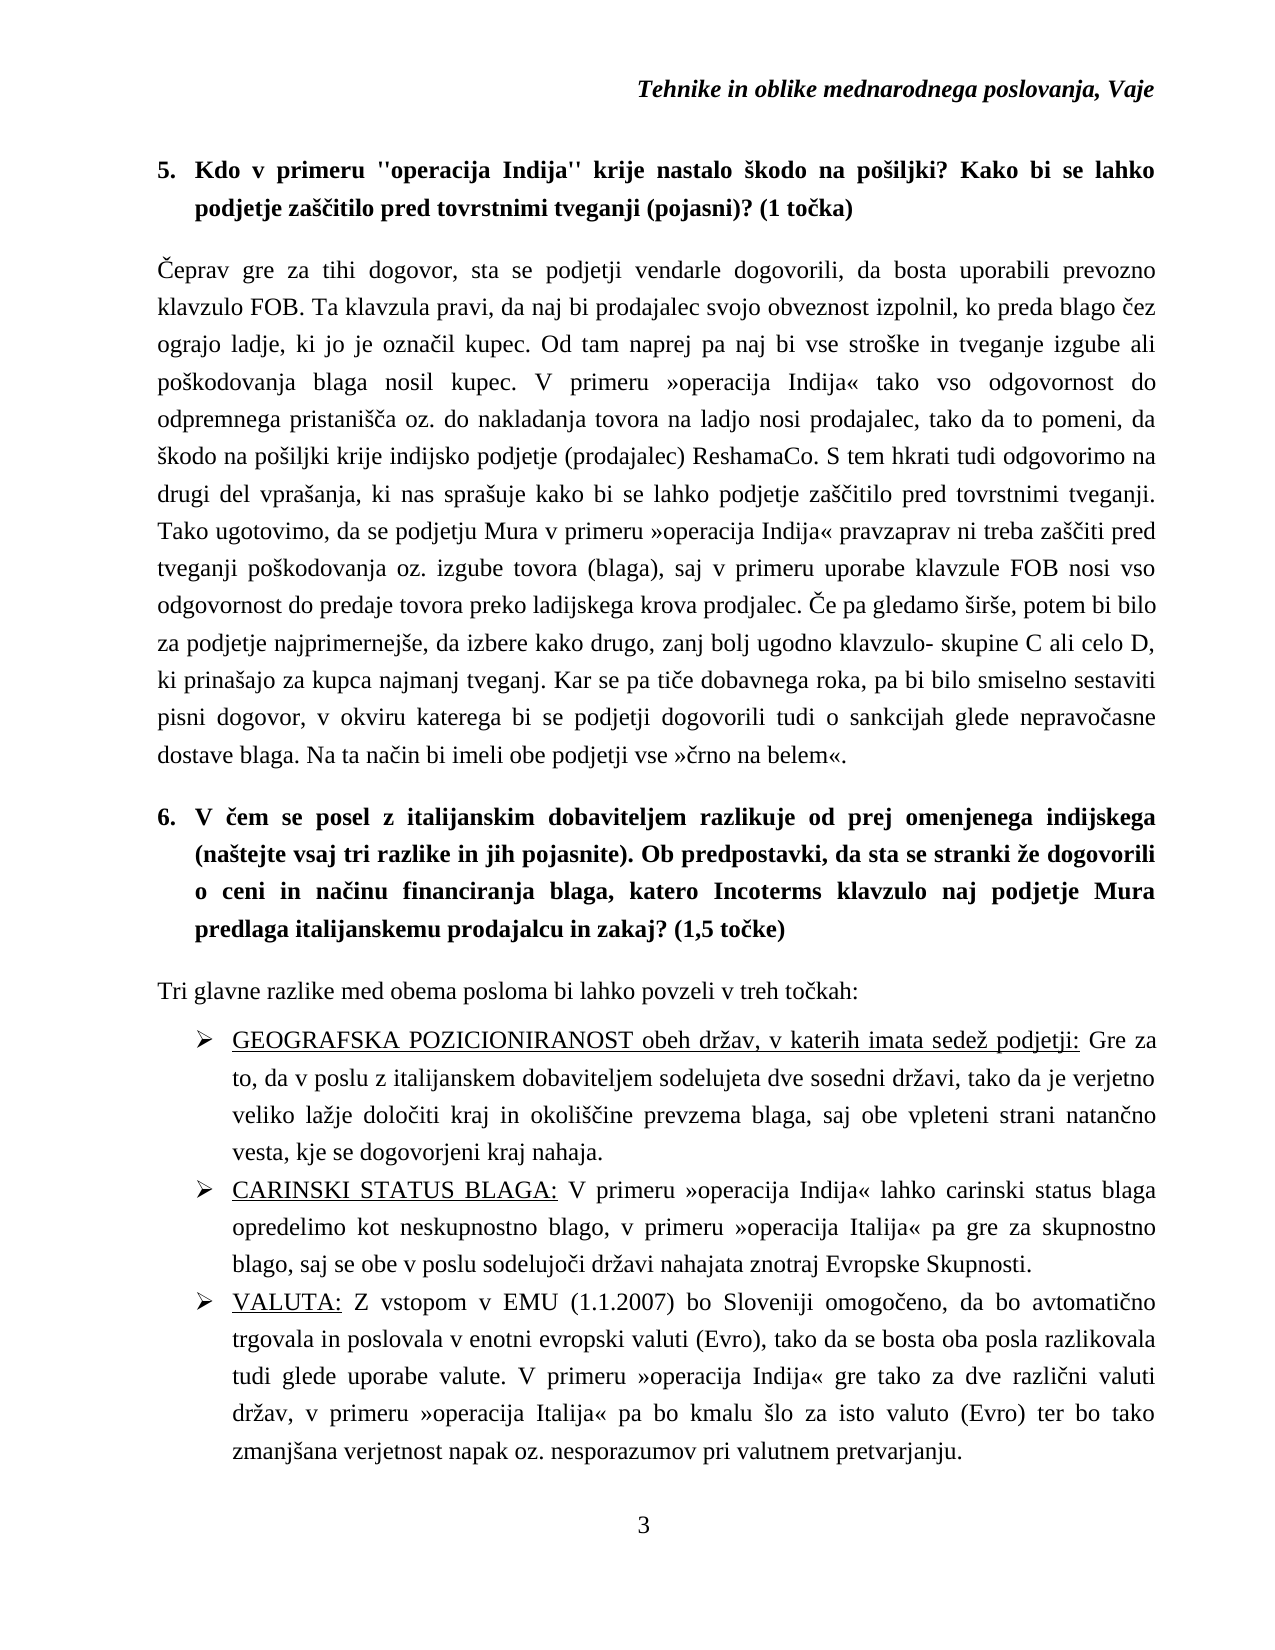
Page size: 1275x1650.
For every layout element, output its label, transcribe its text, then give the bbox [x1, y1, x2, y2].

list CARINSKI STATUS BLAGA: V primeru »operacija Indija« lahko carinski status blaga opredelimo kot neskupnostno blago, v primeru »operacija Italija« pa gre za skupnostno blago, saj se obe v poslu sodelujoči državi nahajata znotraj Evropske Skupnosti. [194, 1175, 1157, 1278]
list GEOGRAFSKA POZICIONIRANOST obeh držav, v katerih imata sedež podjetji: Gre za to, da v poslu z italijanskem dobaviteljem sodelujeta dve sosedni državi, tako da je verjetno veliko lažje določiti kraj in okoliščine prevzema blaga, saj obe vpleteni strani natančno vesta, kje se dogovorjeni kraj nahaja. [194, 1026, 1157, 1166]
text Čeprav gre za tihi dogovor, sta se podjetji vendarle dogovorili, da bosta uporabili prevozno klavzulo FOB. Ta klavzula pravi, da naj bi prodajalec svojo obveznost izpolnil, ko preda blago čez ograjo ladje, ki jo je označil kupec. Od tam naprej pa naj bi vse stroške in tveganje izgube ali poškodovanja blaga nosil kupec. V primeru »operacija Indija« tako vso odgovornost do odpremnega pristanišča oz. do nakladanja tovora na ladjo nosi prodajalec, tako da to pomeni, da škodo na pošiljki krije indijsko podjetje (prodajalec) ReshamaCo. S tem hkrati tudi odgovorimo na drugi del vprašanja, ki nas sprašuje kako bi se lahko podjetje zaščitilo pred tovrstnimi tveganji. Tako ugotovimo, da se podjetju Mura v primeru »operacija Indija« pravzaprav ni treba zaščiti pred tveganji poškodovanja oz. izgube tovora (blaga), saj v primeru uporabe klavzule FOB nosi vso odgovornost do predaje tovora preko ladijskega krova prodjalec. Če pa gledamo širše, potem bi bilo za podjetje najprimernejše, da izbere kako drugo, zanj bolj ugodno klavzulo- skupine C ali celo D, ki prinašajo za kupca najmanj tveganj. Kar se pa tiče dobavnega roka, pa bi bilo smiselno sestaviti pisni dogovor, v okviru katerega bi se podjetji dogovorili tudi o sankcijah glede nepravočasne dostave blaga. Na ta način bi imeli obe podjetji vse »črno na belem«. [157, 255, 1157, 768]
list VALUTA: Z vstopom v EMU (1.1.2007) bo Sloveniji omogočeno, da bo avtomatično trgovala in poslovala v enotni evropski valuti (Evro), tako da se bosta oba posla razlikovala tudi glede uporabe valute. V primeru »operacija Indija« gre tako za dve različni valuti držav, v primeru »operacija Italija« pa bo kmalu šlo za isto valuto (Evro) ter bo tako zmanjšana verjetnost napak oz. nesporazumov pri valutnem pretvarjanju. [194, 1287, 1157, 1464]
text Tri glavne razlike med obema posloma bi lahko povzeli v treh točkah: [157, 976, 1157, 1005]
list V čem se posel z italijanskim dobaviteljem razlikuje od prej omenjenega indijskega (naštejte vsaj tri razlike in jih pojasnite). Ob predpostavki, da sta se stranki že dogovorili o ceni in načinu financiranja blaga, katero Incoterms klavzulo naj podjetje Mura predlaga italijanskemu prodajalcu in zakaj? (1,5 točke) [157, 802, 1157, 942]
list Kdo v primeru ''operacija Indija'' krije nastalo škodo na pošiljki? Kako bi se lahko podjetje zaščitilo pred tovrstnimi tveganji (pojasni)? (1 točka) [157, 155, 1157, 221]
